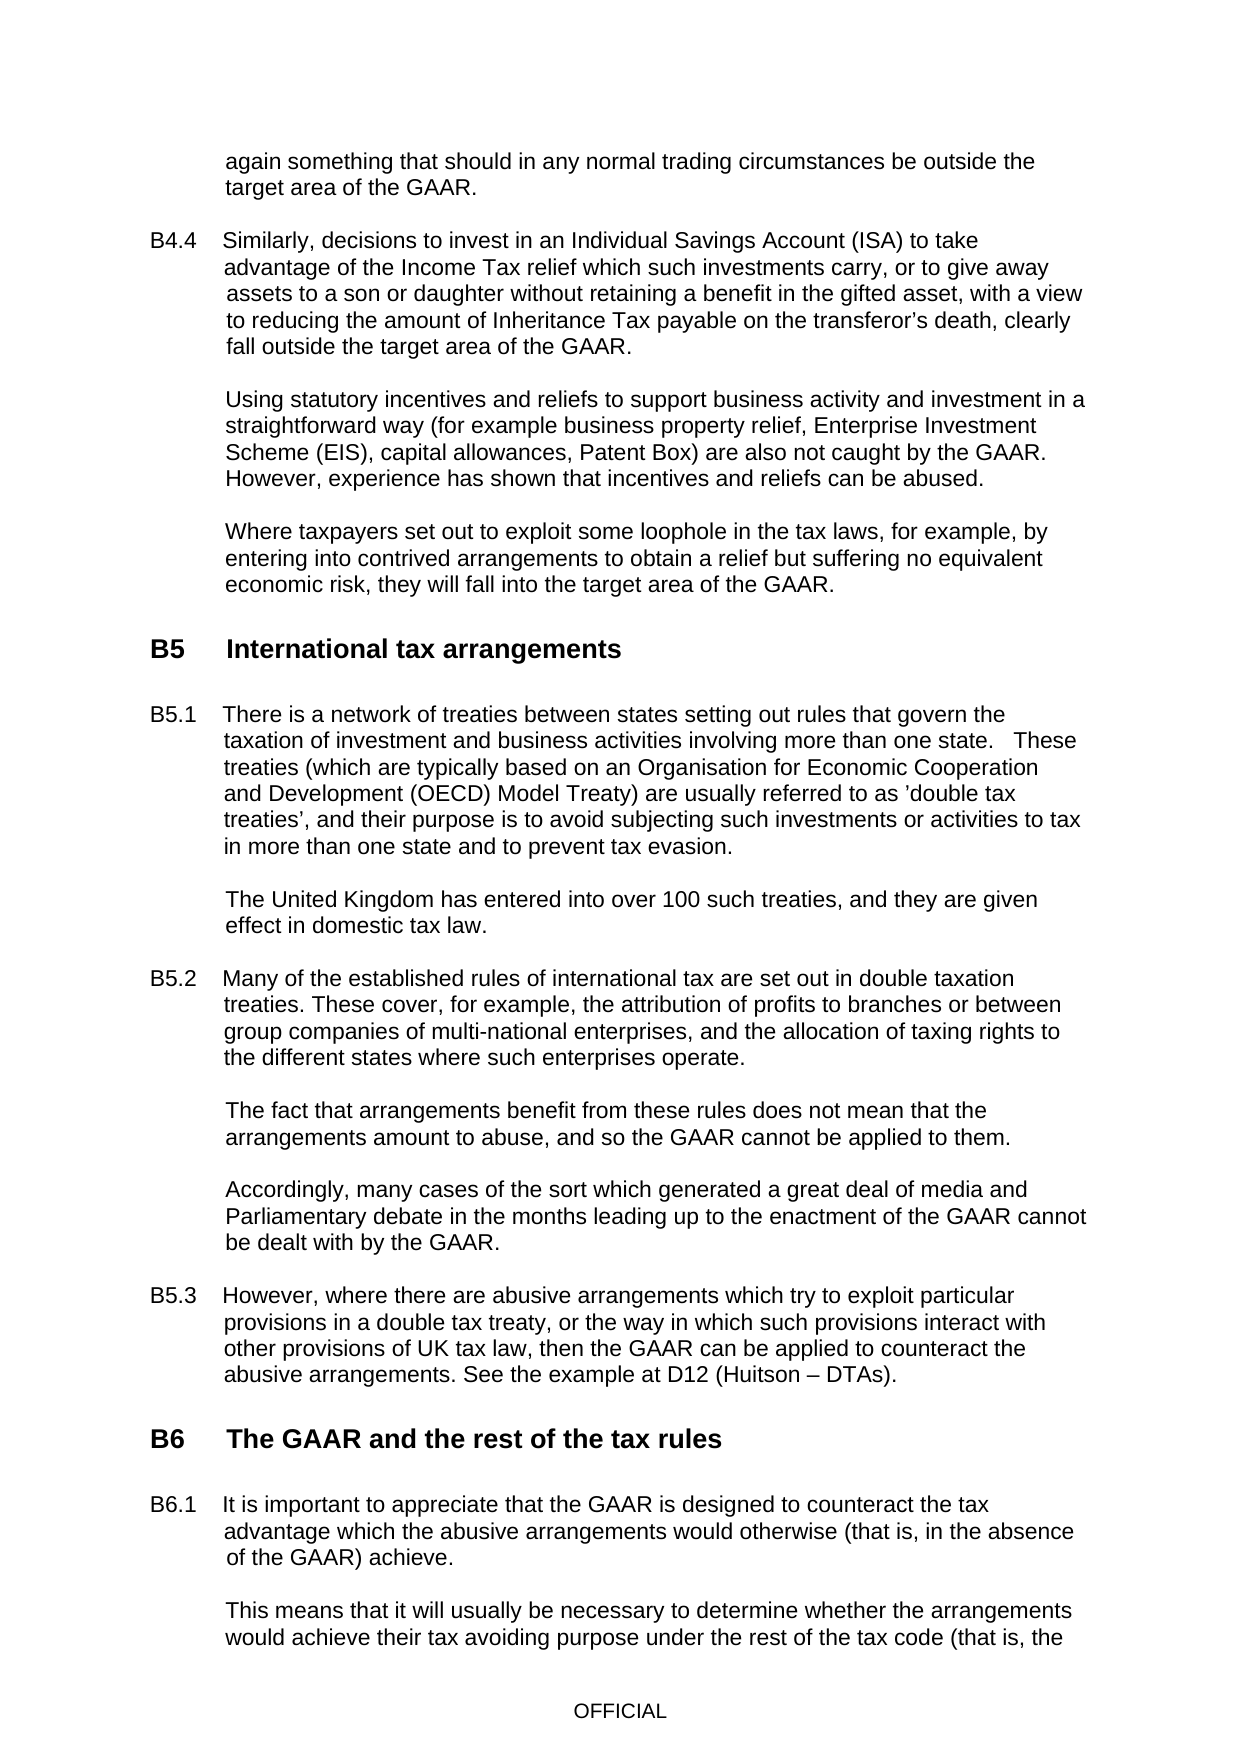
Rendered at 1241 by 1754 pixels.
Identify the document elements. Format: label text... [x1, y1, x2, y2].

text to reducing the amount of Inheritance Tax payable on the transferor’s death, clearly fall outside the target area of the GAAR. [226, 307, 1090, 359]
text B5.3 However, where there are abusive arrangements which try to exploit particular provisions in a double tax treaty, or the way in which such provisions interact with other provisions of UK tax law, then the GAAR can be applied to counteract the abusive arrangements. See the example at D12 (Huitson – DTAs). [149, 1282, 1090, 1388]
text of the GAAR) achieve. [226, 1544, 1090, 1571]
text B5.1 There is a network of treaties between states setting out rules that govern the taxation of investment and business activities involving more than one state. These treaties (which are typically based on an Organisation for Economic Cooperation and Development (OECD) Model Treaty) are usually referred to as ’double tax treaties’, and their purpose is to avoid subjecting such investments or activities to tax in more than one state and to prevent tax evasion. [149, 701, 1082, 859]
text Using statutory incentives and reliefs to support business activity and investment in a straightforward way (for example business property relief, Enterprise Investment Scheme (EIS), capital allowances, Patent Box) are also not caught by the GAAR. However, experience has shown that incentives and reliefs can be abused. [225, 386, 1090, 492]
text assets to a son or daughter without retaining a benefit in the gifted asset, with a view [226, 280, 1090, 306]
subtitle B5 International tax arrangements [150, 633, 1091, 664]
text Where taxpayers set out to exploit some loophole in the tax laws, for example, by entering into contrived arrangements to obtain a relief but suffering no equivalent economic risk, they will fall into the target area of the GAAR. [225, 518, 1090, 597]
text B5.2 Many of the established rules of international tax are set out in double taxation treaties. These cover, for example, the attribution of profits to branches or between group companies of multi-national enterprises, and the allocation of taxing rights to the different states where such enterprises operate. [149, 965, 1090, 1070]
text This means that it will usually be necessary to determine whether the arrangements would achieve their tax avoiding purpose under the rest of the tax code (that is, the [225, 1597, 1090, 1650]
subtitle B6 The GAAR and the rest of the tax rules [150, 1423, 1091, 1454]
text B6.1 It is important to appreciate that the GAAR is designed to counteract the tax advantage which the abusive arrangements would otherwise (that is, in the absence [149, 1491, 1090, 1544]
text The fact that arrangements benefit from these rules does not mean that the arrangements amount to abuse, and so the GAAR cannot be applied to them. [225, 1097, 1090, 1150]
text again something that should in any normal trading circumstances be outside the target area of the GAAR. [225, 148, 1090, 200]
text B4.4 Similarly, decisions to invest in an Individual Savings Account (ISA) to take advantage of the Income Tax relief which such investments carry, or to give away [149, 227, 1090, 280]
text The United Kingdom has entered into over 100 such treaties, and they are given effect in domestic tax law. [225, 886, 1090, 938]
text Accordingly, many cases of the sort which generated a great deal of media and Parliamentary debate in the months leading up to the enactment of the GAAR cannot be dealt with by the GAAR. [225, 1176, 1090, 1256]
